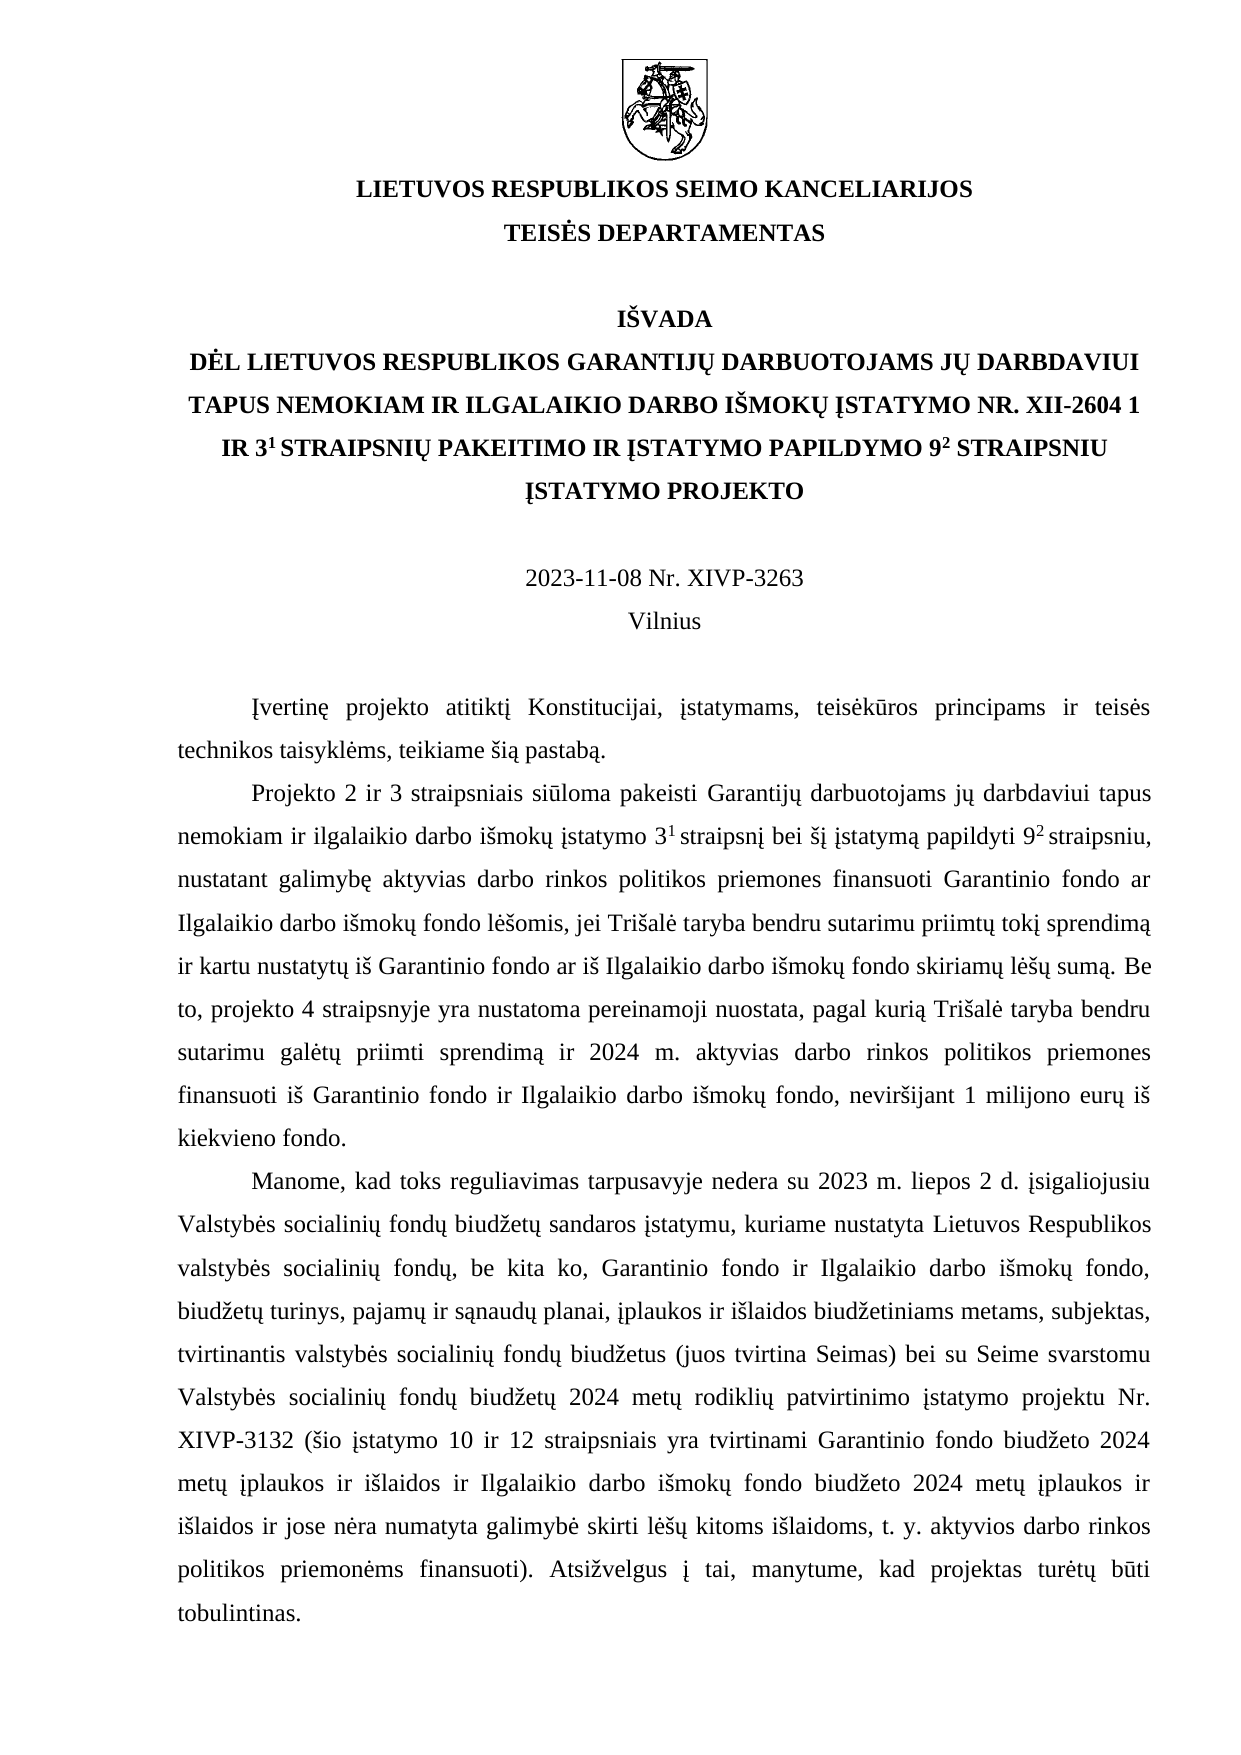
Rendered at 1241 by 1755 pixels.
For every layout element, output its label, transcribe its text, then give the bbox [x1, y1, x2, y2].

text Įvertinę projekto atitiktį Konstitucijai, įstatymams, teisėkūros principams ir teisės technikos taisyklėms, teikiame šią pastabą. [177, 692, 1152, 764]
text DĖL LIETUVOS RESPUBLIKOS GARANTIJŲ DARBUOTOJAMS JŲ DARBDAVIUI TAPUS NEMOKIAM IR ILGALAIKIO DARBO IŠMOKŲ ĮSTATYMO NR. XII-2604 1 IR 31 STRAIPSNIŲ PAKEITIMO IR ĮSTATYMO PAPILDYMO 92 STRAIPSNIU [177, 347, 1152, 462]
text ĮSTATYMO PROJEKTO [177, 476, 1152, 505]
text LIETUVOS RESPUBLIKOS SEIMO KANCELIARIJOS [177, 174, 1152, 203]
text Manome, kad toks reguliavimas tarpusavyje nedera su 2023 m. liepos 2 d. įsigaliojusiu Valstybės socialinių fondų biudžetų sandaros įstatymu, kuriame nustatyta Lietuvos Respublikos valstybės socialinių fondų, be kita ko, Garantinio fondo ir Ilgalaikio darbo išmokų fondo, biudžetų turinys, pajamų ir sąnaudų planai, įplaukos ir išlaidos biudžetiniams metams, subjektas, tvirtinantis valstybės socialinių fondų biudžetus (juos tvirtina Seimas) bei su Seime svarstomu Valstybės socialinių fondų biudžetų 2024 metų rodiklių patvirtinimo įstatymo projektu Nr. XIVP-3132 (šio įstatymo 10 ir 12 straipsniais yra tvirtinami Garantinio fondo biudžeto 2024 metų įplaukos ir išlaidos ir Ilgalaikio darbo išmokų fondo biudžeto 2024 metų įplaukos ir išlaidos ir jose nėra numatyta galimybė skirti lėšų kitoms išlaidoms, t. y. aktyvios darbo rinkos politikos priemonėms finansuoti). Atsižvelgus į tai, manytume, kad projektas turėtų būti tobulintinas. [177, 1166, 1152, 1626]
text Vilnius [177, 606, 1152, 634]
subtitle TEISĖS DEPARTAMENTAS [177, 218, 1152, 246]
text Projekto 2 ir 3 straipsniais siūloma pakeisti Garantijų darbuotojams jų darbdaviui tapus nemokiam ir ilgalaikio darbo išmokų įstatymo 31 straipsnį bei šį įstatymą papildyti 92 straipsniu, nustatant galimybę aktyvias darbo rinkos politikos priemones finansuoti Garantinio fondo ar Ilgalaikio darbo išmokų fondo lėšomis, jei Trišalė taryba bendru sutarimu priimtų tokį sprendimą ir kartu nustatytų iš Garantinio fondo ar iš Ilgalaikio darbo išmokų fondo skiriamų lėšų sumą. Be to, projekto 4 straipsnyje yra nustatoma pereinamoji nuostata, pagal kurią Trišalė taryba bendru sutarimu galėtų priimti sprendimą ir 2024 m. aktyvias darbo rinkos politikos priemones finansuoti iš Garantinio fondo ir Ilgalaikio darbo išmokų fondo, neviršijant 1 milijono eurų iš kiekvieno fondo. [177, 778, 1152, 1152]
text 2023-11-08 Nr. XIVP-3263 [177, 563, 1152, 591]
text IŠVADA [177, 304, 1152, 333]
